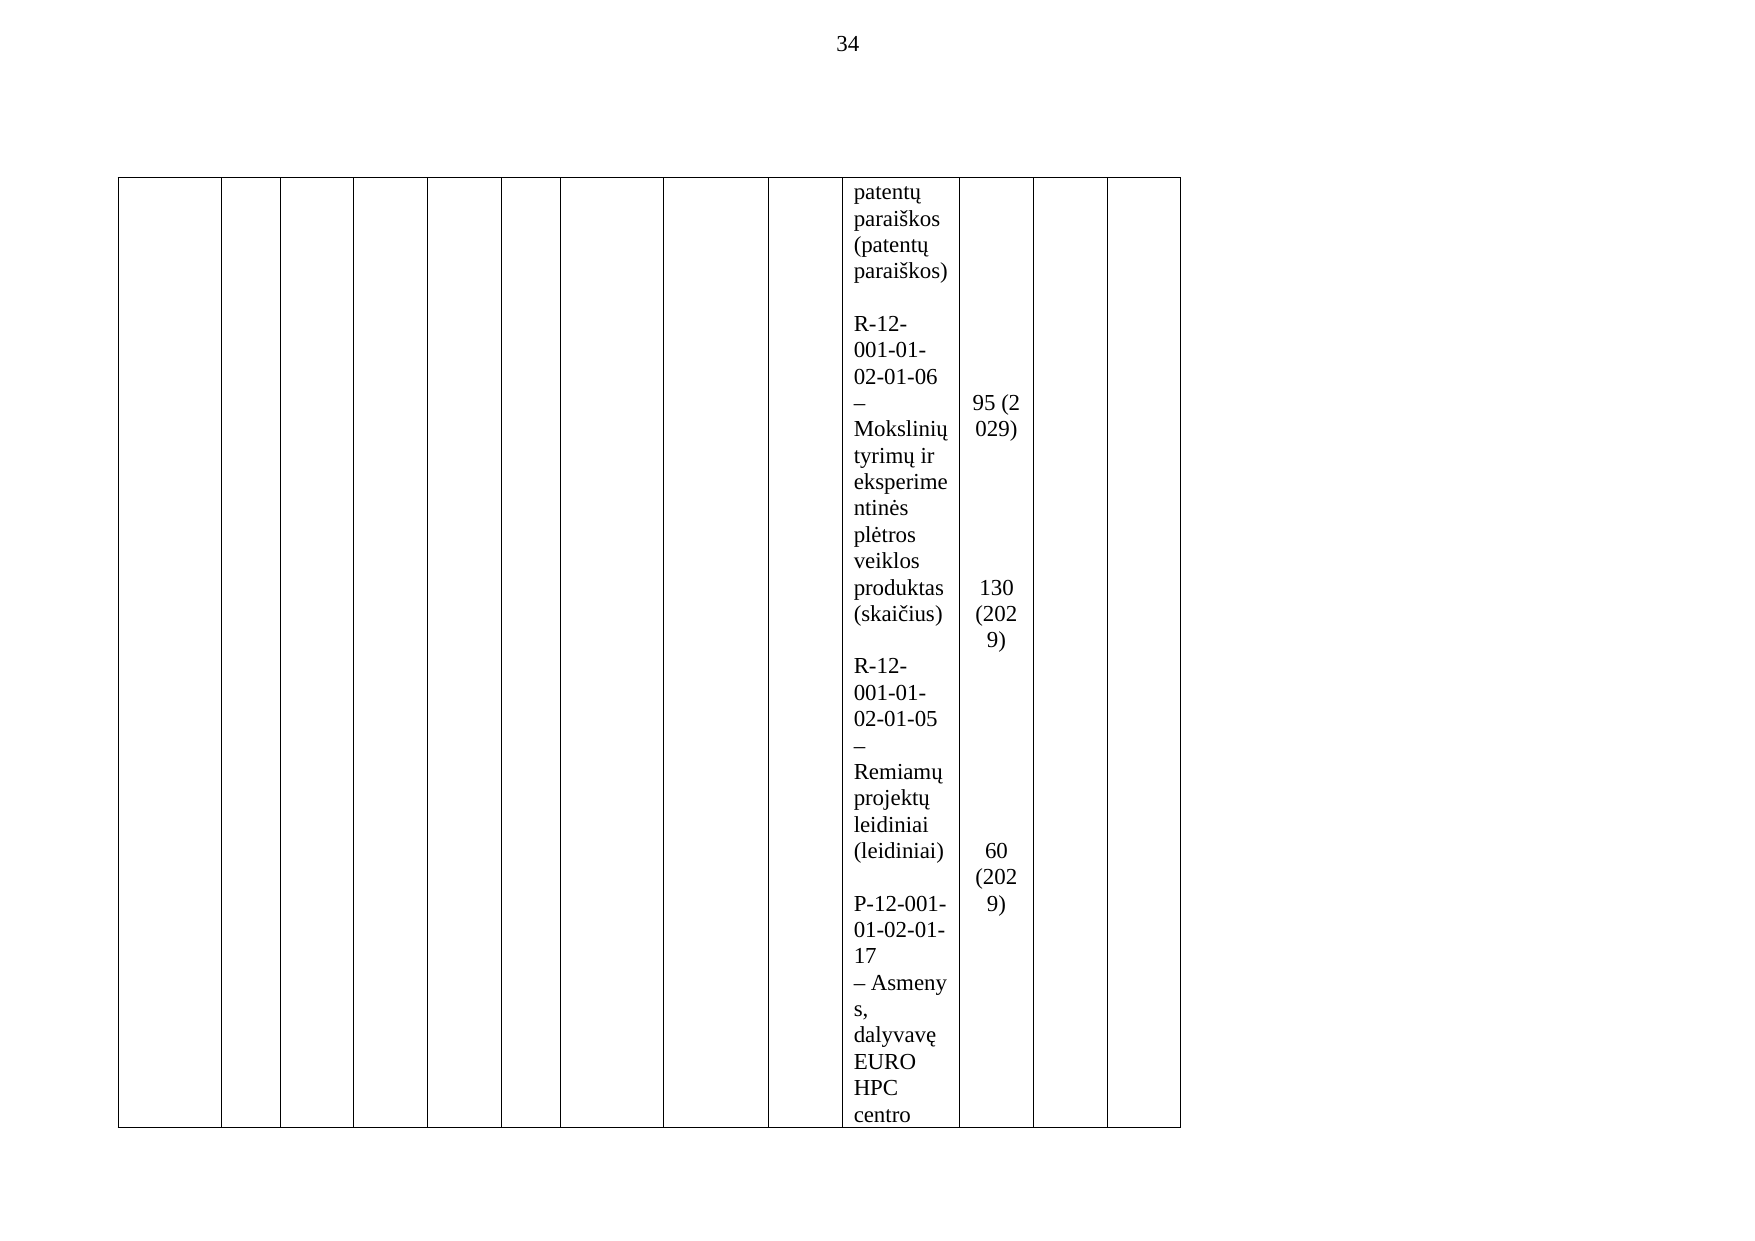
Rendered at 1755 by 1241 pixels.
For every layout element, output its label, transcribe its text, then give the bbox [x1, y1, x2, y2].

table_cell [428, 178, 501, 1127]
table_cell [664, 178, 768, 1127]
table_cell [561, 178, 663, 1127]
table_cell [119, 178, 221, 1127]
table_cell [502, 178, 560, 1127]
table_cell [769, 178, 842, 1127]
table_cell [354, 178, 427, 1127]
table_cell patentų paraiškos (patentų paraiškos) R-12-001-01-02-01-06 – Mokslinių tyrimų ir eksperimentinės plėtros veiklos produktas (skaičius) R-12-001-01-02-01-05 – Remiamų projektų leidiniai (leidiniai) P-12-001-01-02-01-17 – Asmenys, dalyvavę EURO HPC centro [843, 178, 959, 1127]
table_cell - [1108, 178, 1180, 1127]
table_cell 95 (2029) 130 (2029) 60 (2029) [960, 178, 1033, 1127]
table_cell [222, 178, 280, 1127]
table_cell [281, 178, 353, 1127]
table_cell [1034, 178, 1107, 1127]
